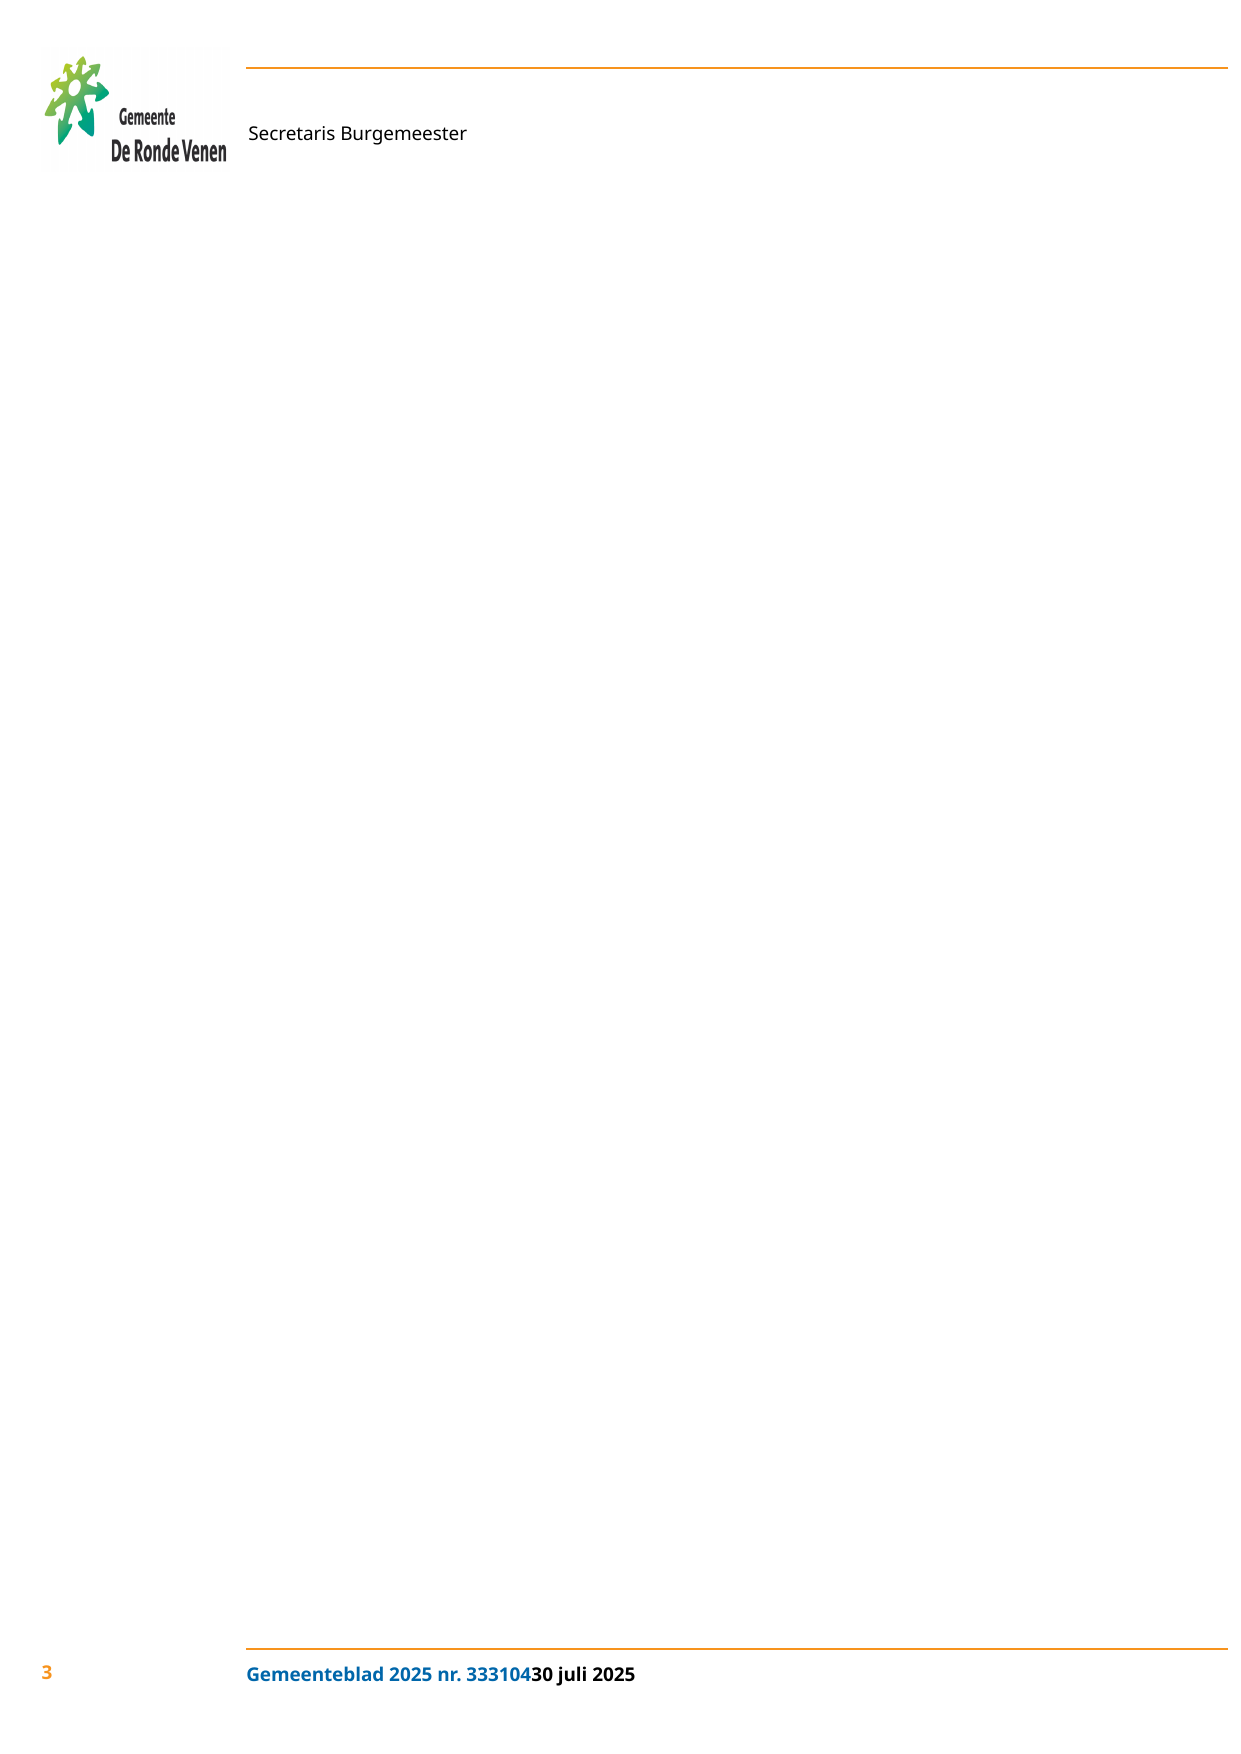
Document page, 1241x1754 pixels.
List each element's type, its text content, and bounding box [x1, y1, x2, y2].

text Secretaris Burgemeester [248, 121, 1152, 146]
picture [41, 47, 231, 172]
